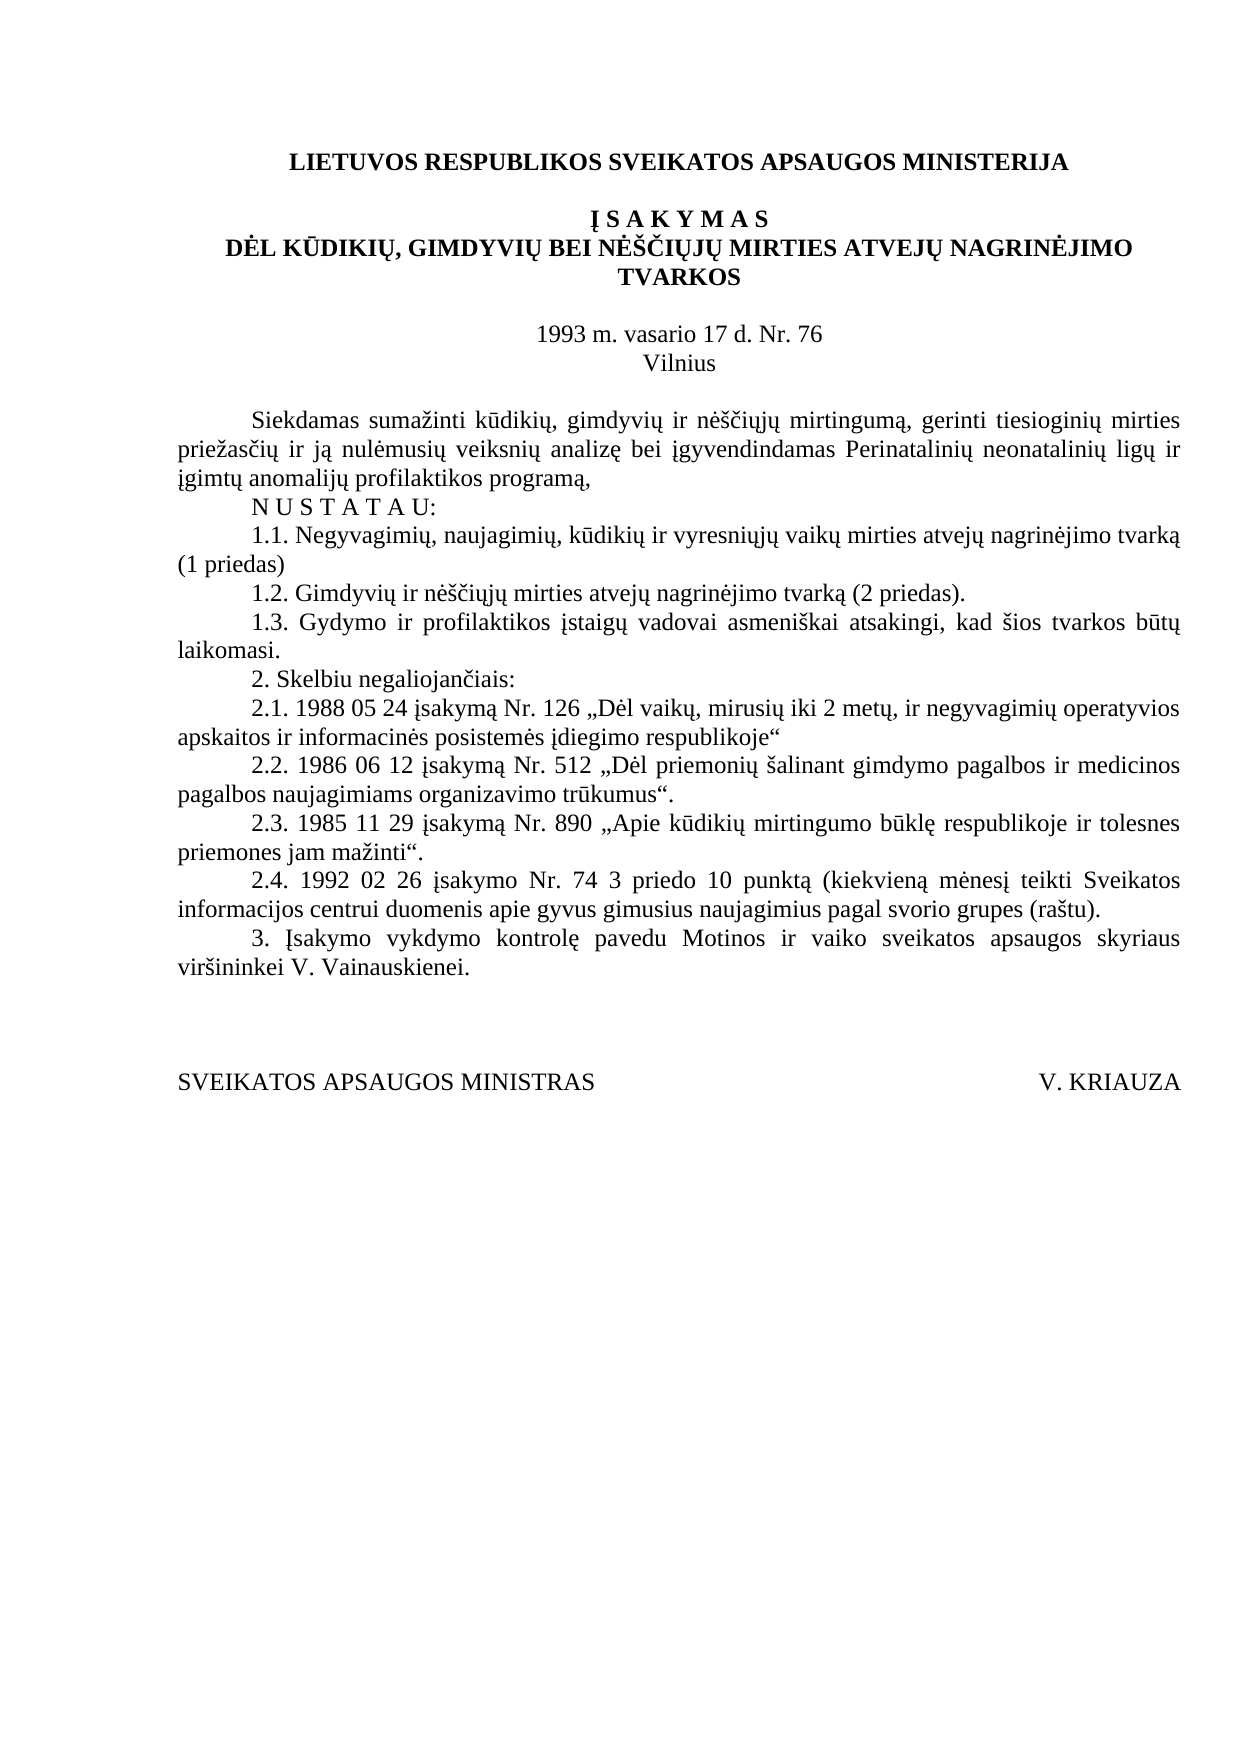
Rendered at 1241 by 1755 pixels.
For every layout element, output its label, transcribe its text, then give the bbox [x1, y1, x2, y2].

text Į S A K Y M A S [177, 204, 1181, 233]
text 2.4. 1992 02 26 įsakymo Nr. 74 3 priedo 10 punktą (kiekvieną mėnesį teikti Sveikatos informacijos centrui duomenis apie gyvus gimusius naujagimius pagal svorio grupes (raštu). [177, 866, 1181, 923]
text NUSTATAU: [177, 492, 1181, 521]
text SVEIKATOS APSAUGOS MINISTRAS V. KRIAUZA [177, 1067, 1181, 1096]
text DĖL KŪDIKIŲ, GIMDYVIŲ BEI NĖŠČIŲJŲ MIRTIES ATVEJŲ NAGRINĖJIMO TVARKOS [177, 233, 1181, 291]
text 2.3. 1985 11 29 įsakymą Nr. 890 „Apie kūdikių mirtingumo būklę respublikoje ir tolesnes priemones jam mažinti“. [177, 808, 1181, 866]
text 2.2. 1986 06 12 įsakymą Nr. 512 „Dėl priemonių šalinant gimdymo pagalbos ir medicinos pagalbos naujagimiams organizavimo trūkumus“. [177, 751, 1181, 808]
text 1.1. Negyvagimių, naujagimių, kūdikių ir vyresniųjų vaikų mirties atvejų nagrinėjimo tvarką (1 priedas) [177, 521, 1181, 578]
text Siekdamas sumažinti kūdikių, gimdyvių ir nėščiųjų mirtingumą, gerinti tiesioginių mirties priežasčių ir ją nulėmusių veiksnių analizę bei įgyvendindamas Perinatalinių neonatalinių ligų ir įgimtų anomalijų profilaktikos programą, [177, 406, 1181, 492]
text 2. Skelbiu negaliojančiais: [177, 664, 1181, 693]
text 1.2. Gimdyvių ir nėščiųjų mirties atvejų nagrinėjimo tvarką (2 priedas). [177, 578, 1181, 607]
text 1993 m. vasario 17 d. Nr. 76 [177, 319, 1181, 348]
text 3. Įsakymo vykdymo kontrolę pavedu Motinos ir vaiko sveikatos apsaugos skyriaus viršininkei V. Vainauskienei. [177, 923, 1181, 981]
text 1.3. Gydymo ir profilaktikos įstaigų vadovai asmeniškai atsakingi, kad šios tvarkos būtų laikomasi. [177, 607, 1181, 664]
text 2.1. 1988 05 24 įsakymą Nr. 126 „Dėl vaikų, mirusių iki 2 metų, ir negyvagimių operatyvios apskaitos ir informacinės posistemės įdiegimo respublikoje“ [177, 693, 1181, 751]
text LIETUVOS RESPUBLIKOS SVEIKATOS APSAUGOS MINISTERIJA [177, 147, 1181, 176]
text Vilnius [177, 348, 1181, 377]
